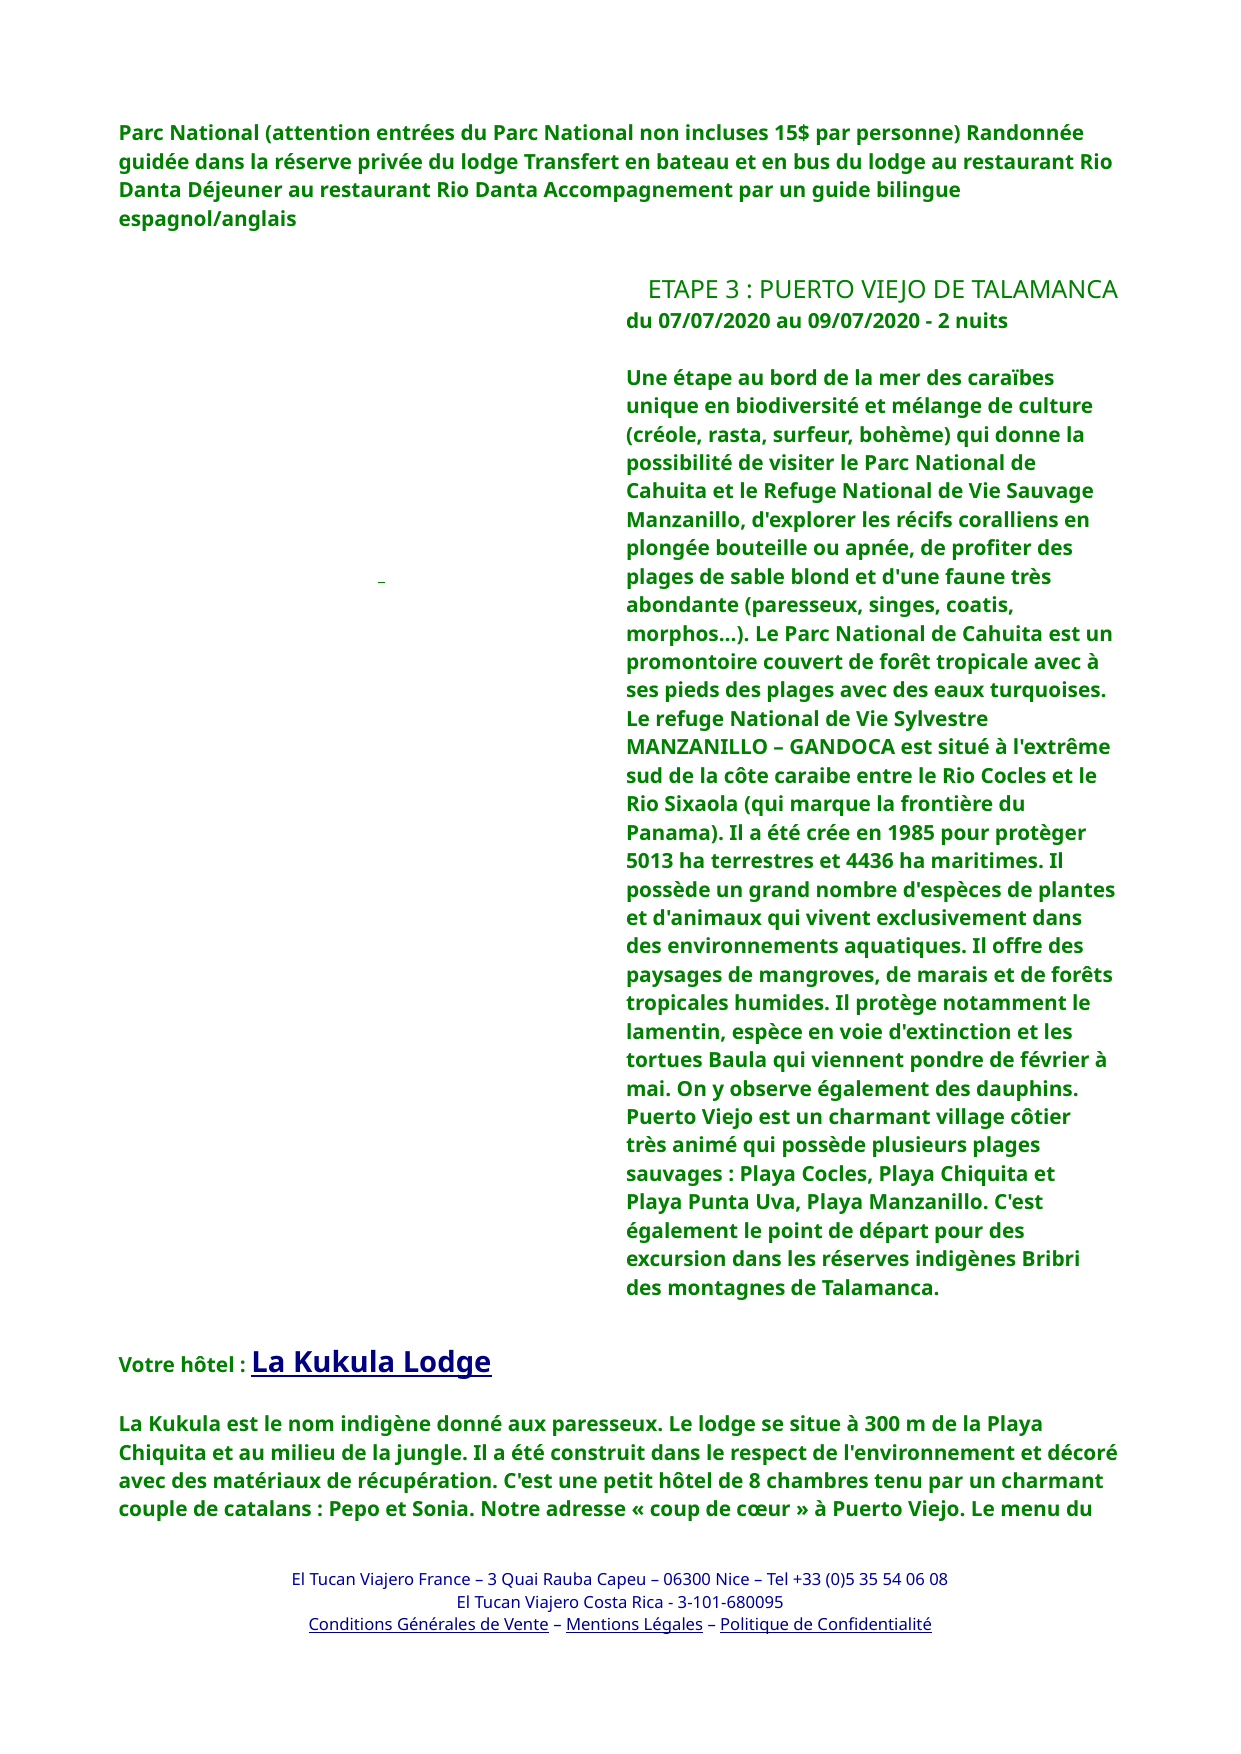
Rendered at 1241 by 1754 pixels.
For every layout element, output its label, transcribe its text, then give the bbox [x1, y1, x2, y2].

text Parc National (attention entrées du Parc National non incluses 15$ par personne) Randonnée guidée dans la réserve privée du lodge Transfert en bateau et en bus du lodge au restaurant Rio Danta Déjeuner au restaurant Rio Danta Accompagnement par un guide bilingue espagnol/anglais [118, 118, 1122, 232]
table_header [118, 266, 620, 1307]
table_header ETAPE 3 : PUERTO VIEJO DE TALAMANCA du 07/07/2020 au 09/07/2020 - 2 nuits Une étape au bord de la mer des caraïbes unique en biodiversité et mélange de culture (créole, rasta, surfeur, bohème) qui donne la possibilité de visiter le Parc National de Cahuita et le Refuge National de Vie Sauvage Manzanillo, d'explorer les récifs coralliens en plongée bouteille ou apnée, de profiter des plages de sable blond et d'une faune très abondante (paresseux, singes, coatis, morphos...). Le Parc National de Cahuita est un promontoire couvert de forêt tropicale avec à ses pieds des plages avec des eaux turquoises. Le refuge National de Vie Sylvestre MANZANILLO – GANDOCA est situé à l'extrême sud de la côte caraibe entre le Rio Cocles et le Rio Sixaola (qui marque la frontière du Panama). Il a été crée en 1985 pour protèger 5013 ha terrestres et 4436 ha maritimes. Il possède un grand nombre d'espèces de plantes et d'animaux qui vivent exclusivement dans des environnements aquatiques. Il offre des paysages de mangroves, de marais et de forêts tropicales humides. Il protège notamment le lamentin, espèce en voie d'extinction et les tortues Baula qui viennent pondre de février à mai. On y observe également des dauphins. Puerto Viejo est un charmant village côtier très animé qui possède plusieurs plages sauvages : Playa Cocles, Playa Chiquita et Playa Punta Uva, Playa Manzanillo. C'est également le point de départ pour des excursion dans les réserves indigènes Bribri des montagnes de Talamanca. [620, 266, 1122, 1307]
text Votre hôtel : La Kukula Lodge [118, 1341, 1122, 1381]
text La Kukula est le nom indigène donné aux paresseux. Le lodge se situe à 300 m de la Playa Chiquita et au milieu de la jungle. Il a été construit dans le respect de l'environnement et décoré avec des matériaux de récupération. C'est une petit hôtel de 8 chambres tenu par un charmant couple de catalans : Pepo et Sonia. Notre adresse « coup de cœur » à Puerto Viejo. Le menu du [118, 1409, 1122, 1523]
